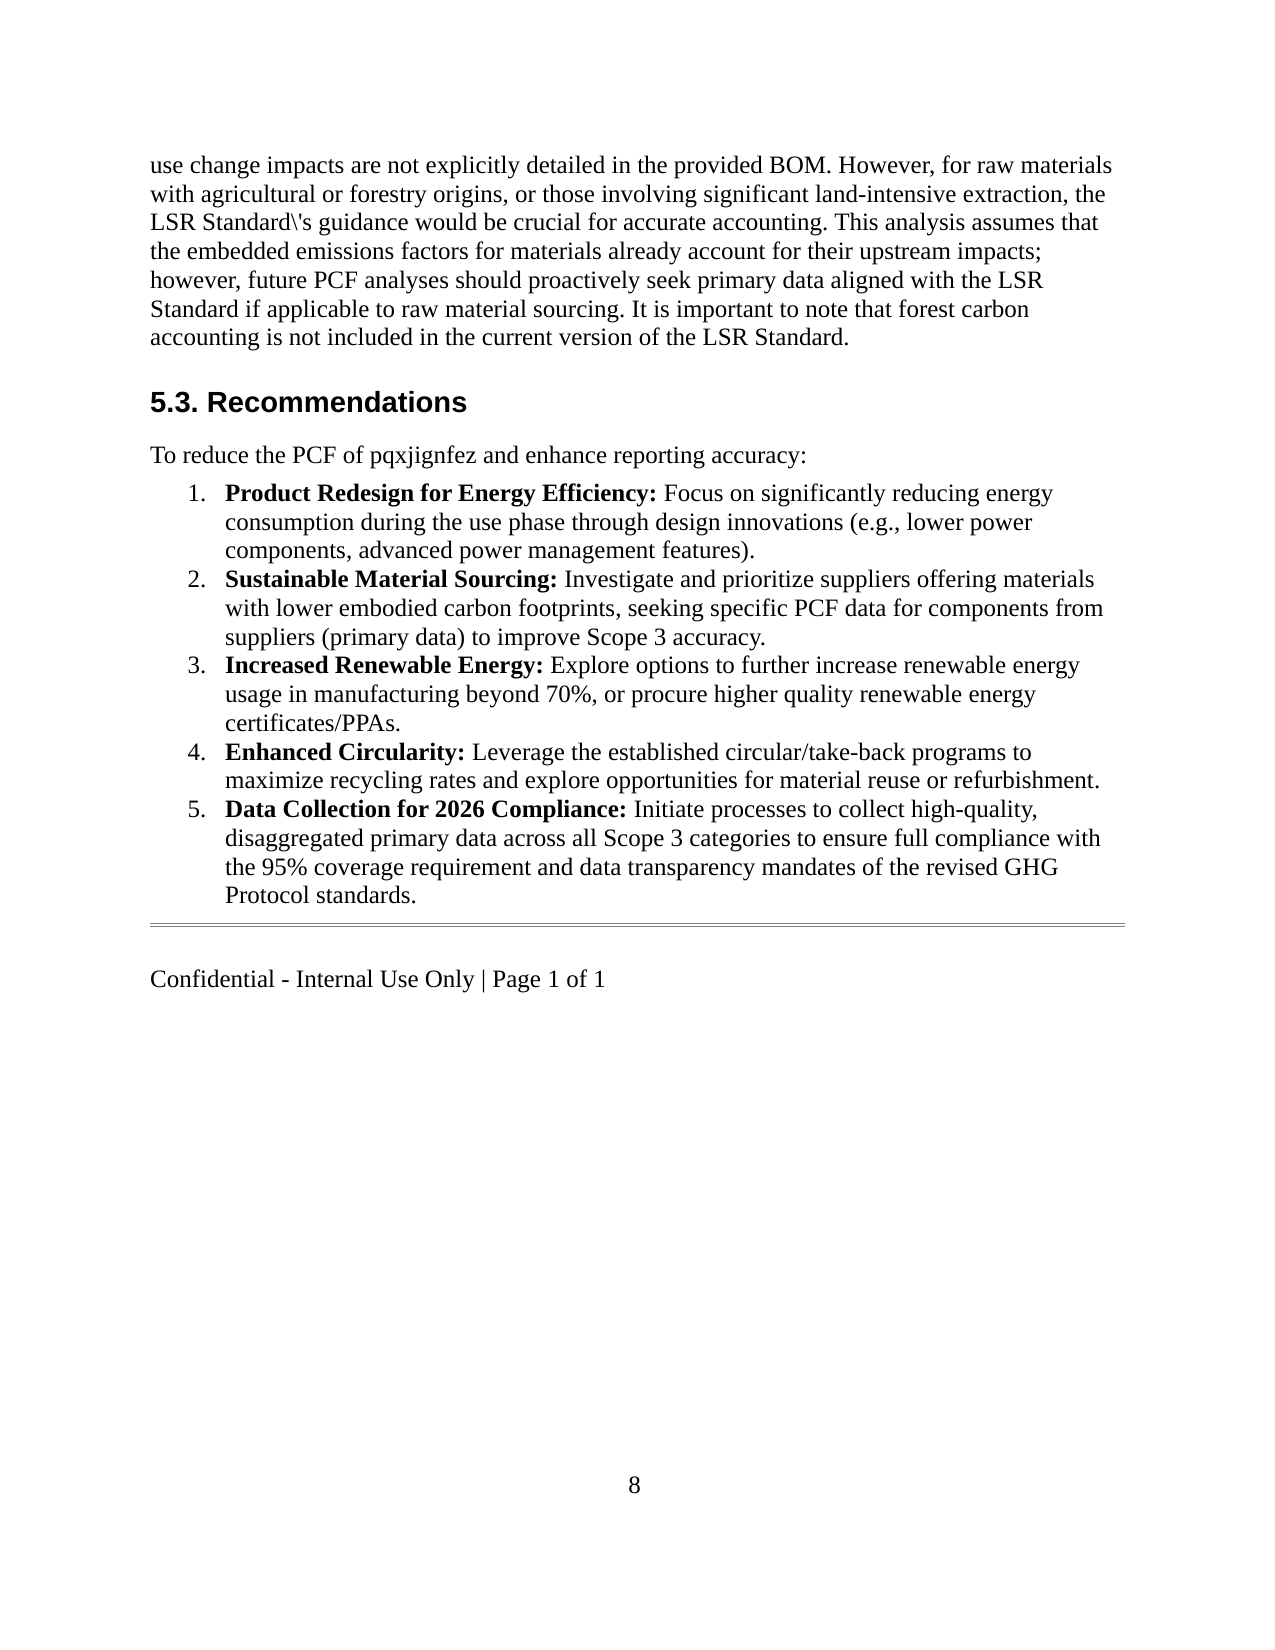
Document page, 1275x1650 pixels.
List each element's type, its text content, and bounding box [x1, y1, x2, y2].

text use change impacts are not explicitly detailed in the provided BOM. However, for raw materials with agricultural or forestry origins, or those involving significant land-intensive extraction, the LSR Standard\'s guidance would be crucial for accurate accounting. This analysis assumes that the embedded emissions factors for materials already account for their upstream impacts; however, future PCF analyses should proactively seek primary data aligned with the LSR Standard if applicable to raw material sourcing. It is important to note that forest carbon accounting is not included in the current version of the LSR Standard. [150, 150, 1125, 351]
text Confidential - Internal Use Only | Page 1 of 1 [150, 964, 1125, 993]
text To reduce the PCF of pqxjignfez and enhance reporting accuracy: [150, 440, 1125, 469]
list Data Collection for 2026 Compliance: Initiate processes to collect high-quality, disaggregated primary data across all Scope 3 categories to ensure full compliance with the 95% coverage requirement and data transparency mandates of the revised GHG Protocol standards. [187, 794, 1125, 909]
list Increased Renewable Energy: Explore options to further increase renewable energy usage in manufacturing beyond 70%, or procure higher quality renewable energy certificates/PPAs. [187, 650, 1125, 737]
list Sustainable Material Sourcing: Investigate and prioritize suppliers offering materials with lower embodied carbon footprints, seeking specific PCF data for components from suppliers (primary data) to improve Scope 3 accuracy. [187, 564, 1125, 650]
list Product Redesign for Energy Efficiency: Focus on significantly reducing energy consumption during the use phase through design innovations (e.g., lower power components, advanced power management features). [187, 478, 1125, 564]
list Enhanced Circularity: Leverage the established circular/take-back programs to maximize recycling rates and explore opportunities for material reuse or refurbishment. [187, 737, 1125, 794]
subtitle 5.3. Recommendations [150, 385, 1125, 419]
